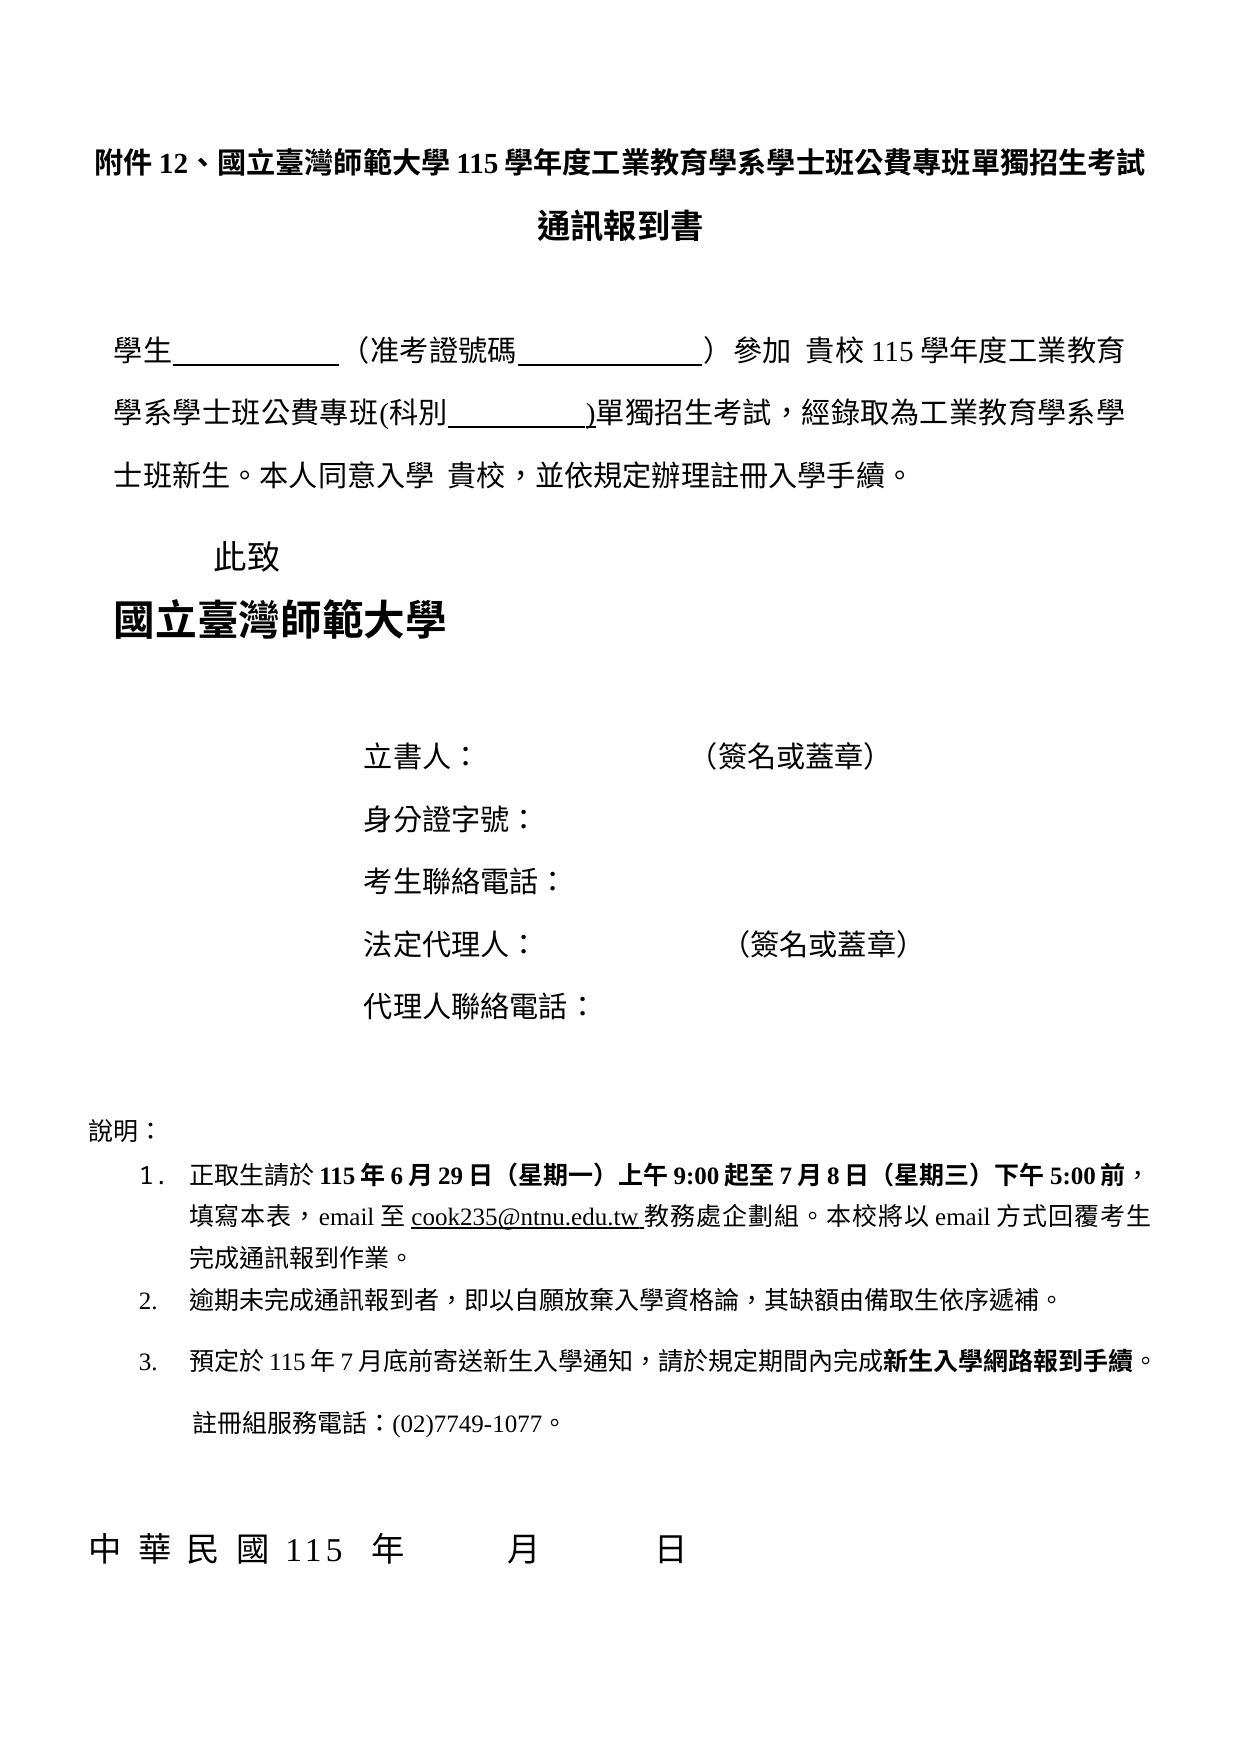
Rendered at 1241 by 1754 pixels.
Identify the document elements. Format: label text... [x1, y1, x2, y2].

text 身分證字號： [364, 776, 1152, 838]
text 代理人聯絡電話： [364, 963, 1152, 1026]
text 法定代理人： （簽名或蓋章） [364, 901, 1240, 963]
text 註冊組服務電話：(02)7749-1077。 [109, 1380, 1152, 1442]
text 此致 [114, 513, 1127, 576]
text 中 華 民 國 115 年 月 日 [89, 1505, 1152, 1567]
text 說明： [89, 1088, 1201, 1151]
text 立書人： （簽名或蓋章） [364, 713, 1152, 776]
list 逾期未完成通訊報到者，即以自願放棄入學資格論，其缺額由備取生依序遞補。 [139, 1276, 1152, 1317]
text 國立臺灣師範大學 [114, 576, 1127, 638]
subtitle 附件12、國立臺灣師範大學115學年度工業教育學系學士班公費專班單獨招生考試通訊報到書 [89, 119, 1152, 244]
text 學生 （准考證號碼 ）參加 貴校115學年度工業教育學系學士班公費專班(科別 )單獨招生考試，經錄取為工業教育學系學士班新生。本人同意入學 貴校，並依規定辦理註冊入學手續。 [114, 307, 1127, 494]
list 預定於115年7月底前寄送新生入學通知，請於規定期間內完成新生入學網路報到手續。 [139, 1317, 1152, 1380]
list 正取生請於115年6月29日（星期一）上午9:00起至7月8日（星期三）下午5:00前，填寫本表，email至cook235@ntnu.edu.tw教務處企劃組。本校將以email方式回覆考生完成通訊報到作業。 [139, 1151, 1152, 1276]
text 考生聯絡電話： [364, 838, 1152, 901]
